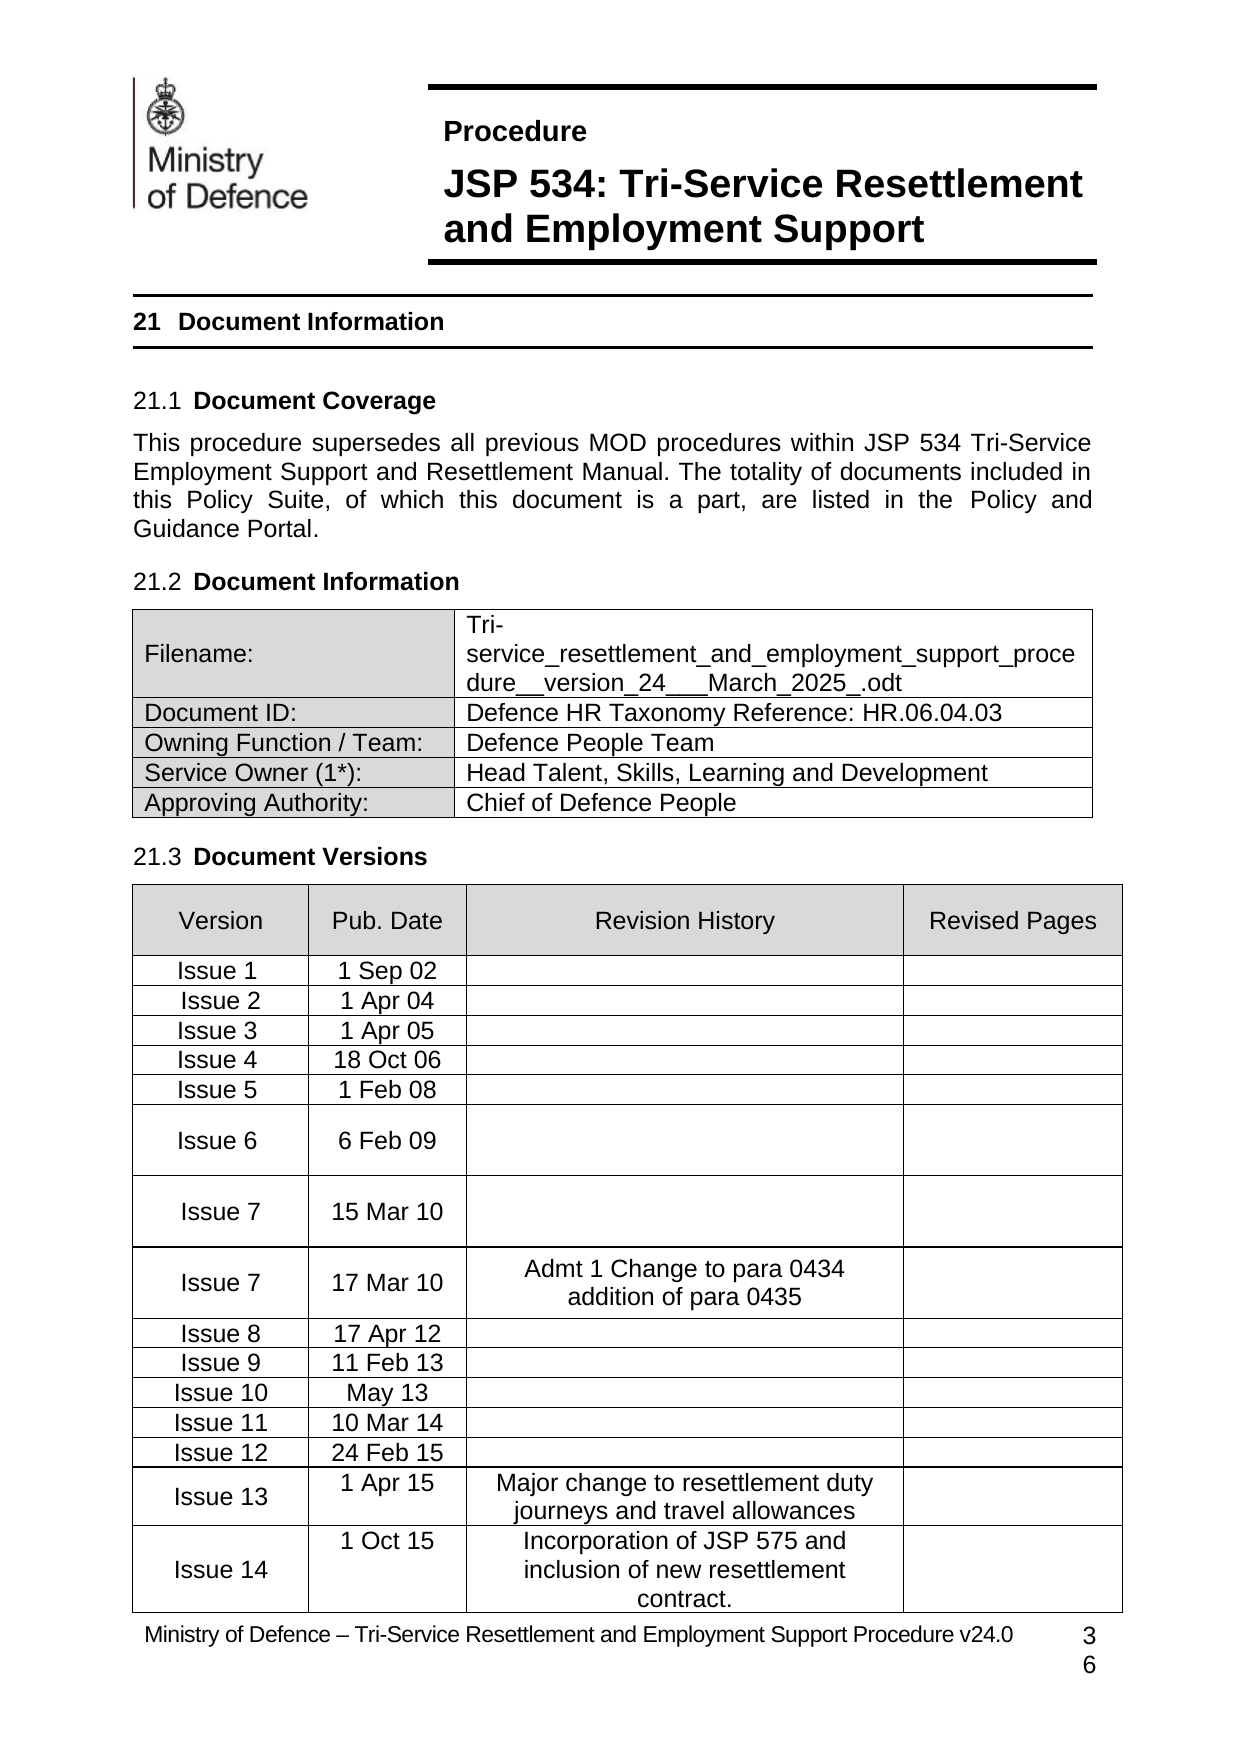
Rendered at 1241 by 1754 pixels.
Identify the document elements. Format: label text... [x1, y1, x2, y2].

table_cell Defence HR Taxonomy Reference: HR.06.04.03 [455, 698, 1092, 727]
table_header Version [133, 885, 308, 955]
table_cell Issue 2 [133, 986, 308, 1015]
table_cell Issue 4 [133, 1046, 308, 1074]
table_cell [467, 1105, 903, 1175]
table_cell Issue 7 [133, 1248, 308, 1317]
table_cell Major change to resettlement duty journeys and travel allowances [467, 1468, 903, 1525]
table_cell [904, 1075, 1122, 1104]
table_cell 11 Feb 13 [309, 1348, 466, 1377]
table_cell Issue 8 [133, 1319, 308, 1347]
table_cell [904, 1526, 1122, 1612]
table_cell Head Talent, Skills, Learning and Development [455, 758, 1092, 787]
table_cell Issue 11 [133, 1408, 308, 1437]
text This procedure supersedes all previous MOD procedures within JSP 534 Tri-Service Employment Support and Resettlement Manual. The totality of documents included in this Policy Suite, of which this document is a part, are listed in the Policy and Guidance Portal. [133, 428, 1093, 543]
table_cell [467, 1075, 903, 1104]
table_cell 17 Mar 10 [309, 1248, 466, 1317]
table_header JSP 534 - MOD Military Procedure Template - Feb 25 Clean Version.docx [455, 610, 1092, 697]
table_cell 10 Mar 14 [309, 1408, 466, 1437]
table_cell [904, 986, 1122, 1015]
table_cell Issue 9 [133, 1348, 308, 1377]
table_header Revised Pages [904, 885, 1122, 955]
table_cell Defence People Team [455, 728, 1092, 757]
table_cell [467, 1319, 903, 1347]
table_cell 24 Feb 15 [309, 1438, 466, 1466]
table_cell [467, 1176, 903, 1246]
table_cell [904, 956, 1122, 985]
table_cell Issue 7 [133, 1176, 308, 1246]
table_cell Incorporation of JSP 575 and inclusion of new resettlement contract. [467, 1526, 903, 1612]
table_cell [904, 1105, 1122, 1175]
table_cell [904, 1438, 1122, 1466]
table_header Revision History [467, 885, 903, 955]
table_cell Chief of Defence People [455, 788, 1092, 817]
table_cell 17 Apr 12 [309, 1319, 466, 1347]
table_cell 6 Feb 09 [309, 1105, 466, 1175]
table_cell [904, 1348, 1122, 1377]
table_cell [467, 986, 903, 1015]
table_cell 1 Sep 02 [309, 956, 466, 985]
table_cell Issue 5 [133, 1075, 308, 1104]
subtitle Document Information [133, 568, 1093, 596]
table_cell [467, 1438, 903, 1466]
table_cell [467, 1408, 903, 1437]
table_cell Service Owner (1*): [133, 758, 454, 787]
table_cell [467, 1046, 903, 1074]
table_cell May 13 [309, 1378, 466, 1407]
table_cell [904, 1046, 1122, 1074]
table_cell [467, 1016, 903, 1044]
table_cell [904, 1248, 1122, 1317]
table_cell [467, 1348, 903, 1377]
table_cell [467, 1378, 903, 1407]
table_cell 15 Mar 10 [309, 1176, 466, 1246]
table_cell [904, 1319, 1122, 1347]
table_header Filename: [133, 610, 454, 697]
table_cell 1 Apr 05 [309, 1016, 466, 1044]
table_cell 1 Apr 15 [309, 1468, 466, 1525]
table_cell 1 Feb 08 [309, 1075, 466, 1104]
subtitle Document Coverage [133, 387, 1093, 415]
subtitle Document Versions [133, 843, 1093, 871]
table_cell Issue 6 [133, 1105, 308, 1175]
subtitle Document Information [133, 297, 1093, 346]
table_cell [904, 1016, 1122, 1044]
table_cell 1 Oct 15 [309, 1526, 466, 1612]
table_cell Issue 3 [133, 1016, 308, 1044]
table_cell [467, 956, 903, 985]
table_cell Issue 10 [133, 1378, 308, 1407]
table_cell Issue 13 [133, 1468, 308, 1525]
table_cell Issue 12 [133, 1438, 308, 1466]
table_cell Approving Authority: [133, 788, 454, 817]
table_cell Owning Function / Team: [133, 728, 454, 757]
table_cell Issue 1 [133, 956, 308, 985]
table_cell [904, 1468, 1122, 1525]
table_cell Issue 14 [133, 1526, 308, 1612]
table_cell Document ID: [133, 698, 454, 727]
table_cell [904, 1408, 1122, 1437]
table_cell 1 Apr 04 [309, 986, 466, 1015]
table_header Pub. Date [309, 885, 466, 955]
table_cell [904, 1176, 1122, 1246]
table_cell [904, 1378, 1122, 1407]
table_cell 18 Oct 06 [309, 1046, 466, 1074]
table_cell Admt 1 Change to para 0434 addition of para 0435 [467, 1248, 903, 1317]
